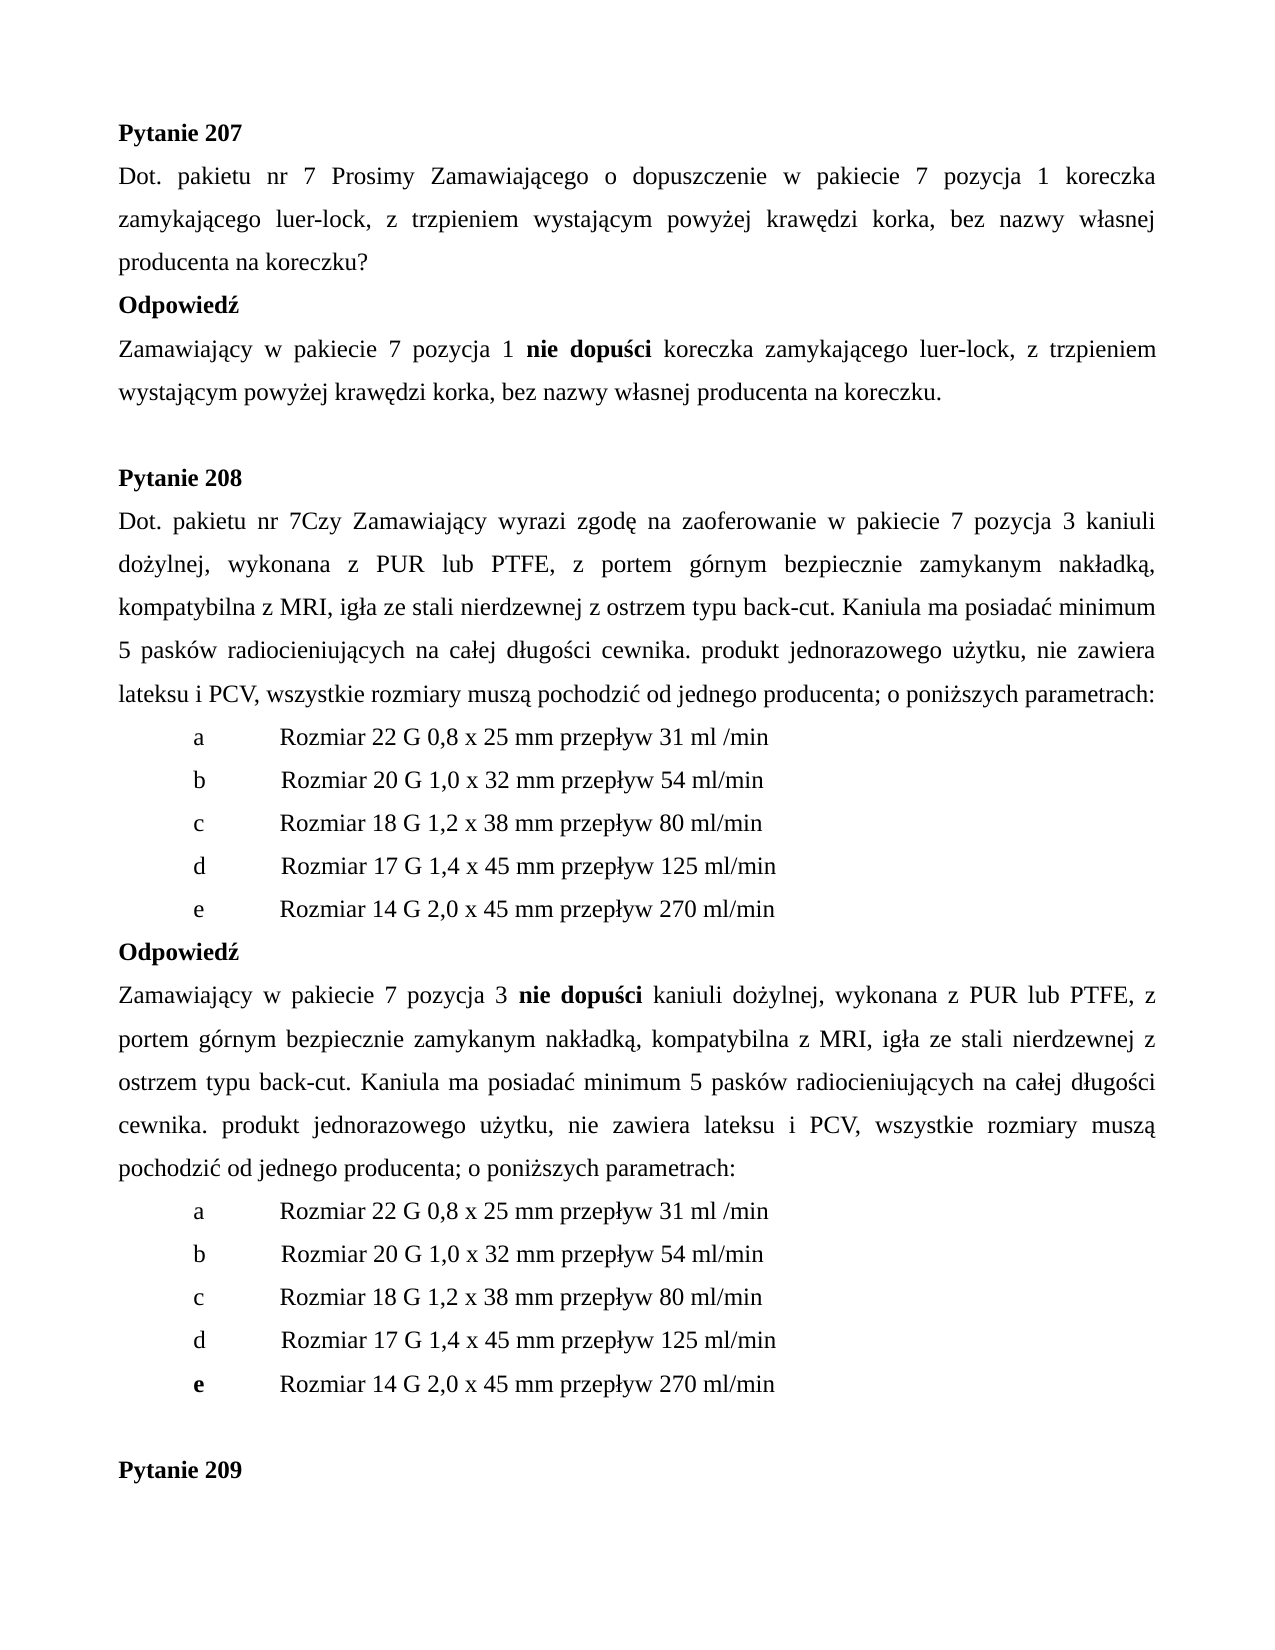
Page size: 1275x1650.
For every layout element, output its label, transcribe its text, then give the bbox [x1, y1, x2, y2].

list Dot. pakietu nr 7 Prosimy Zamawiającego o dopuszczenie w pakiecie 7 pozycja 1 koreczka zamykającego luer-lock, z trzpieniem wystającym powyżej krawędzi korka, bez nazwy własnej producenta na koreczku? [118, 161, 1157, 276]
text Zamawiający w pakiecie 7 pozycja 3 nie dopuści kaniuli dożylnej, wykonana z PUR lub PTFE, z portem górnym bezpiecznie zamykanym nakładką, kompatybilna z MRI, igła ze stali nierdzewnej z ostrzem typu back-cut. Kaniula ma posiadać minimum 5 pasków radiocieniujących na całej długości cewnika. produkt jednorazowego użytku, nie zawiera lateksu i PCV, wszystkie rozmiary muszą pochodzić od jednego producenta; o poniższych parametrach: [118, 981, 1157, 1182]
list d Rozmiar 17 G 1,4 x 45 mm przepływ 125 ml/min [193, 851, 1157, 880]
text Pytanie 209 [118, 1455, 1157, 1484]
list b Rozmiar 20 G 1,0 x 32 mm przepływ 54 ml/min [193, 1239, 1157, 1268]
list Zamawiający w pakiecie 7 pozycja 1 nie dopuści koreczka zamykającego luer-lock, z trzpieniem wystającym powyżej krawędzi korka, bez nazwy własnej producenta na koreczku. [118, 334, 1157, 406]
list d Rozmiar 17 G 1,4 x 45 mm przepływ 125 ml/min [193, 1326, 1157, 1354]
list e Rozmiar 14 G 2,0 x 45 mm przepływ 270 ml/min [193, 894, 1157, 923]
list e Rozmiar 14 G 2,0 x 45 mm przepływ 270 ml/min [193, 1369, 1157, 1397]
text Odpowiedź [118, 937, 1157, 966]
text Odpowiedź [118, 291, 1157, 319]
list Pytanie 207 [118, 118, 1157, 147]
list c Rozmiar 18 G 1,2 x 38 mm przepływ 80 ml/min [193, 808, 1157, 837]
text Pytanie 208 [118, 463, 1157, 492]
list a Rozmiar 22 G 0,8 x 25 mm przepływ 31 ml /min [193, 722, 1157, 751]
list b Rozmiar 20 G 1,0 x 32 mm przepływ 54 ml/min [193, 765, 1157, 794]
list a Rozmiar 22 G 0,8 x 25 mm przepływ 31 ml /min [193, 1196, 1157, 1225]
list Dot. pakietu nr 7Czy Zamawiający wyrazi zgodę na zaoferowanie w pakiecie 7 pozycja 3 kaniuli dożylnej, wykonana z PUR lub PTFE, z portem górnym bezpiecznie zamykanym nakładką, kompatybilna z MRI, igła ze stali nierdzewnej z ostrzem typu back-cut. Kaniula ma posiadać minimum 5 pasków radiocieniujących na całej długości cewnika. produkt jednorazowego użytku, nie zawiera lateksu i PCV, wszystkie rozmiary muszą pochodzić od jednego producenta; o poniższych parametrach: [118, 506, 1157, 707]
list c Rozmiar 18 G 1,2 x 38 mm przepływ 80 ml/min [193, 1282, 1157, 1311]
